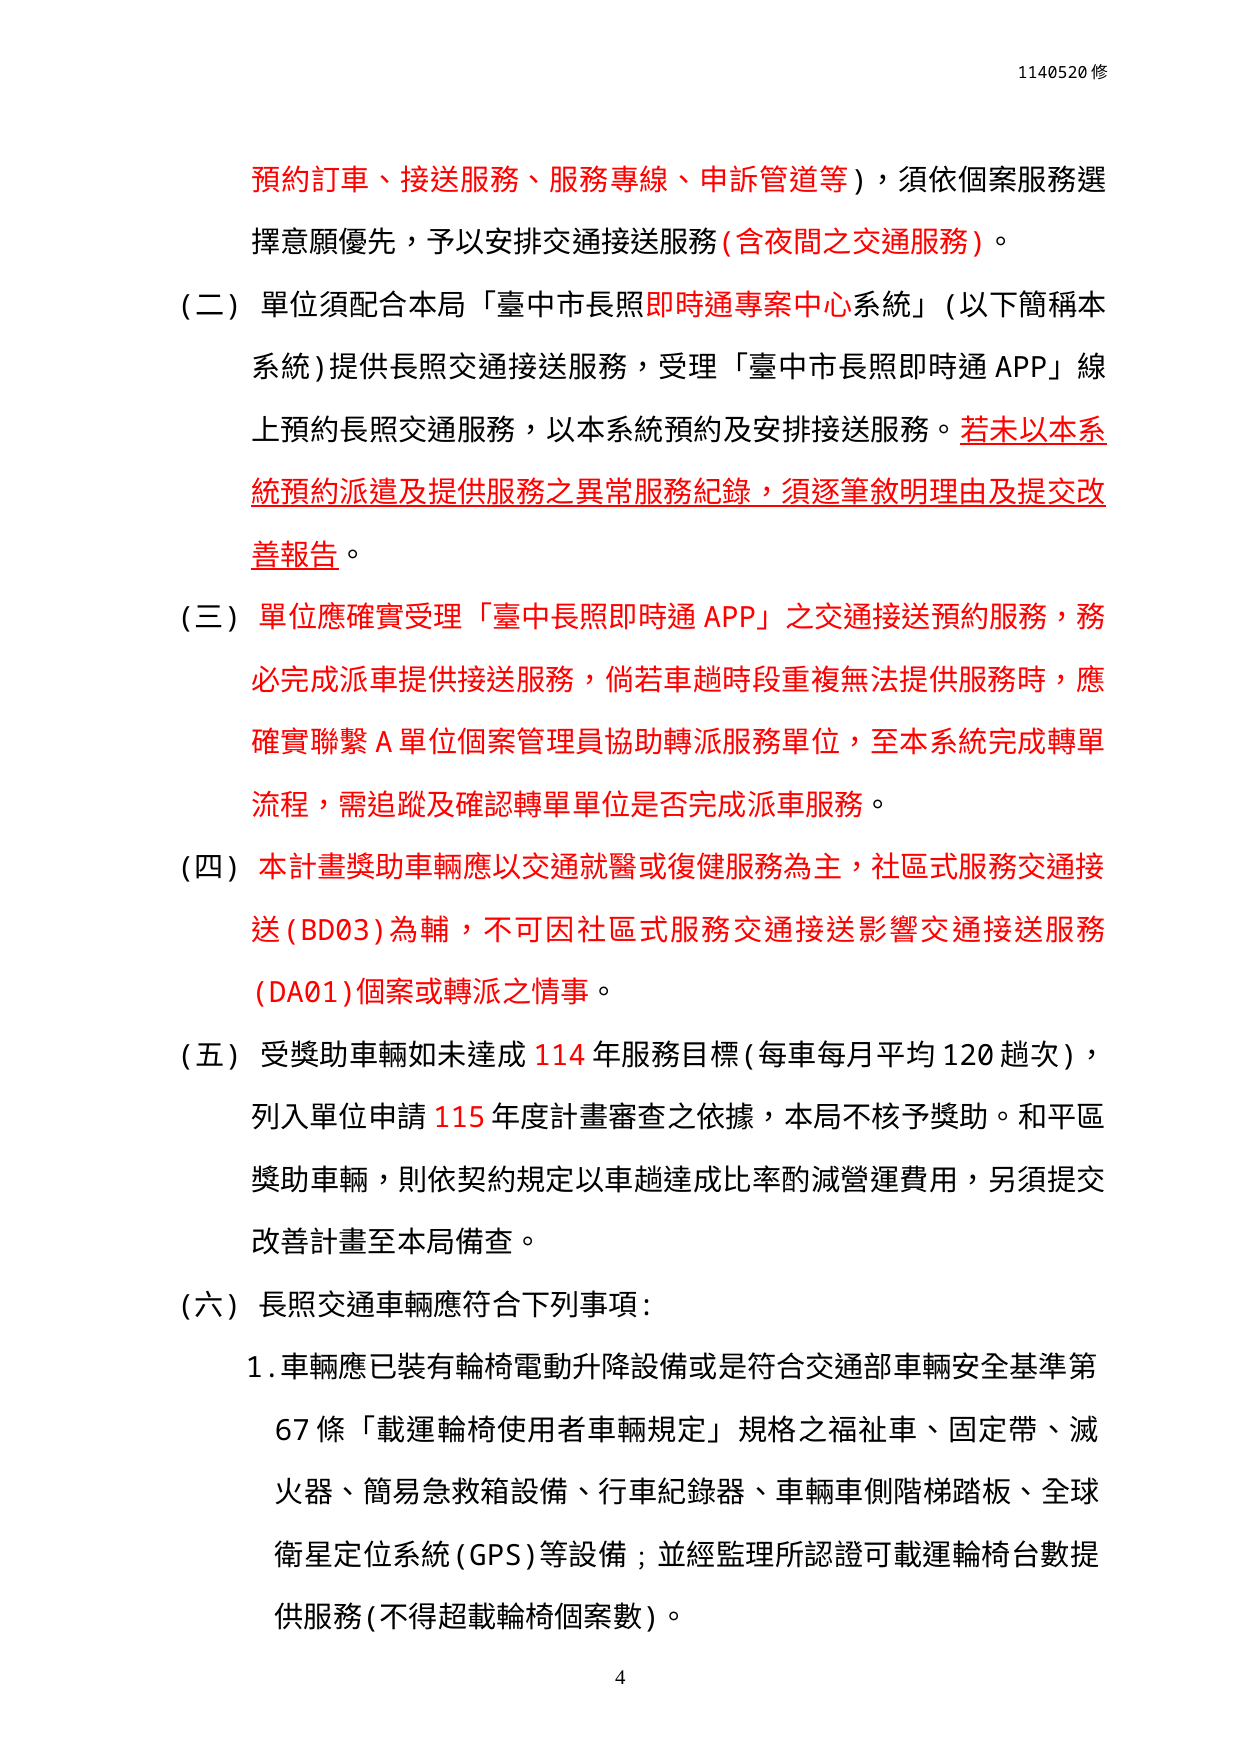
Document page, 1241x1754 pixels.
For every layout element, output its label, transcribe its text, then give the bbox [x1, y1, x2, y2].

text 1.車輛應已裝有輪椅電動升降設備或是符合交通部車輛安全基準第67條「載運輪椅使用者車輛規定」規格之福祉車、固定帶、滅火器、簡易急救箱設備、行車紀錄器、車輛車側階梯踏板、全球衛星定位系統(GPS)等設備﹔並經監理所認證可載運輪椅台數提供服務(不得超載輪椅個案數)。 [245, 1323, 1099, 1636]
text (一) 單位應以服務使用者最佳利益為優先，以公平、公正及公開原則辦理預約申請用車，應給予服務個案充足的服務資訊(包含服務時間、預約訂車、接送服務、服務專線、申訴管道等)，須依個案服務選擇意願優先，予以安排交通接送服務(含夜間之交通服務)。 [177, 136, 1107, 261]
text (六) 長照交通車輛應符合下列事項: [177, 1261, 1107, 1323]
text (四) 本計畫獎助車輛應以交通就醫或復健服務為主，社區式服務交通接送(BD03)為輔，不可因社區式服務交通接送影響交通接送服務(DA01)個案或轉派之情事。 [177, 823, 1107, 1011]
text (二) 單位須配合本局「臺中市長照即時通專案中心系統」(以下簡稱本系統)提供長照交通接送服務，受理「臺中市長照即時通APP」線上預約長照交通服務，以本系統預約及安排接送服務。若未以本系統預約派遣及提供服務之異常服務紀錄，須逐筆敘明理由及提交改善報告。 [177, 261, 1107, 573]
text (五) 受獎助車輛如未達成114年服務目標(每車每月平均120趟次)，列入單位申請115年度計畫審查之依據，本局不核予獎助。和平區獎助車輛，則依契約規定以車趟達成比率酌減營運費用，另須提交改善計畫至本局備查。 [177, 1011, 1107, 1261]
text (三) 單位應確實受理「臺中長照即時通APP」之交通接送預約服務，務必完成派車提供接送服務，倘若車趟時段重複無法提供服務時，應確實聯繫A單位個案管理員協助轉派服務單位，至本系統完成轉單流程，需追蹤及確認轉單單位是否完成派車服務。 [177, 573, 1107, 823]
